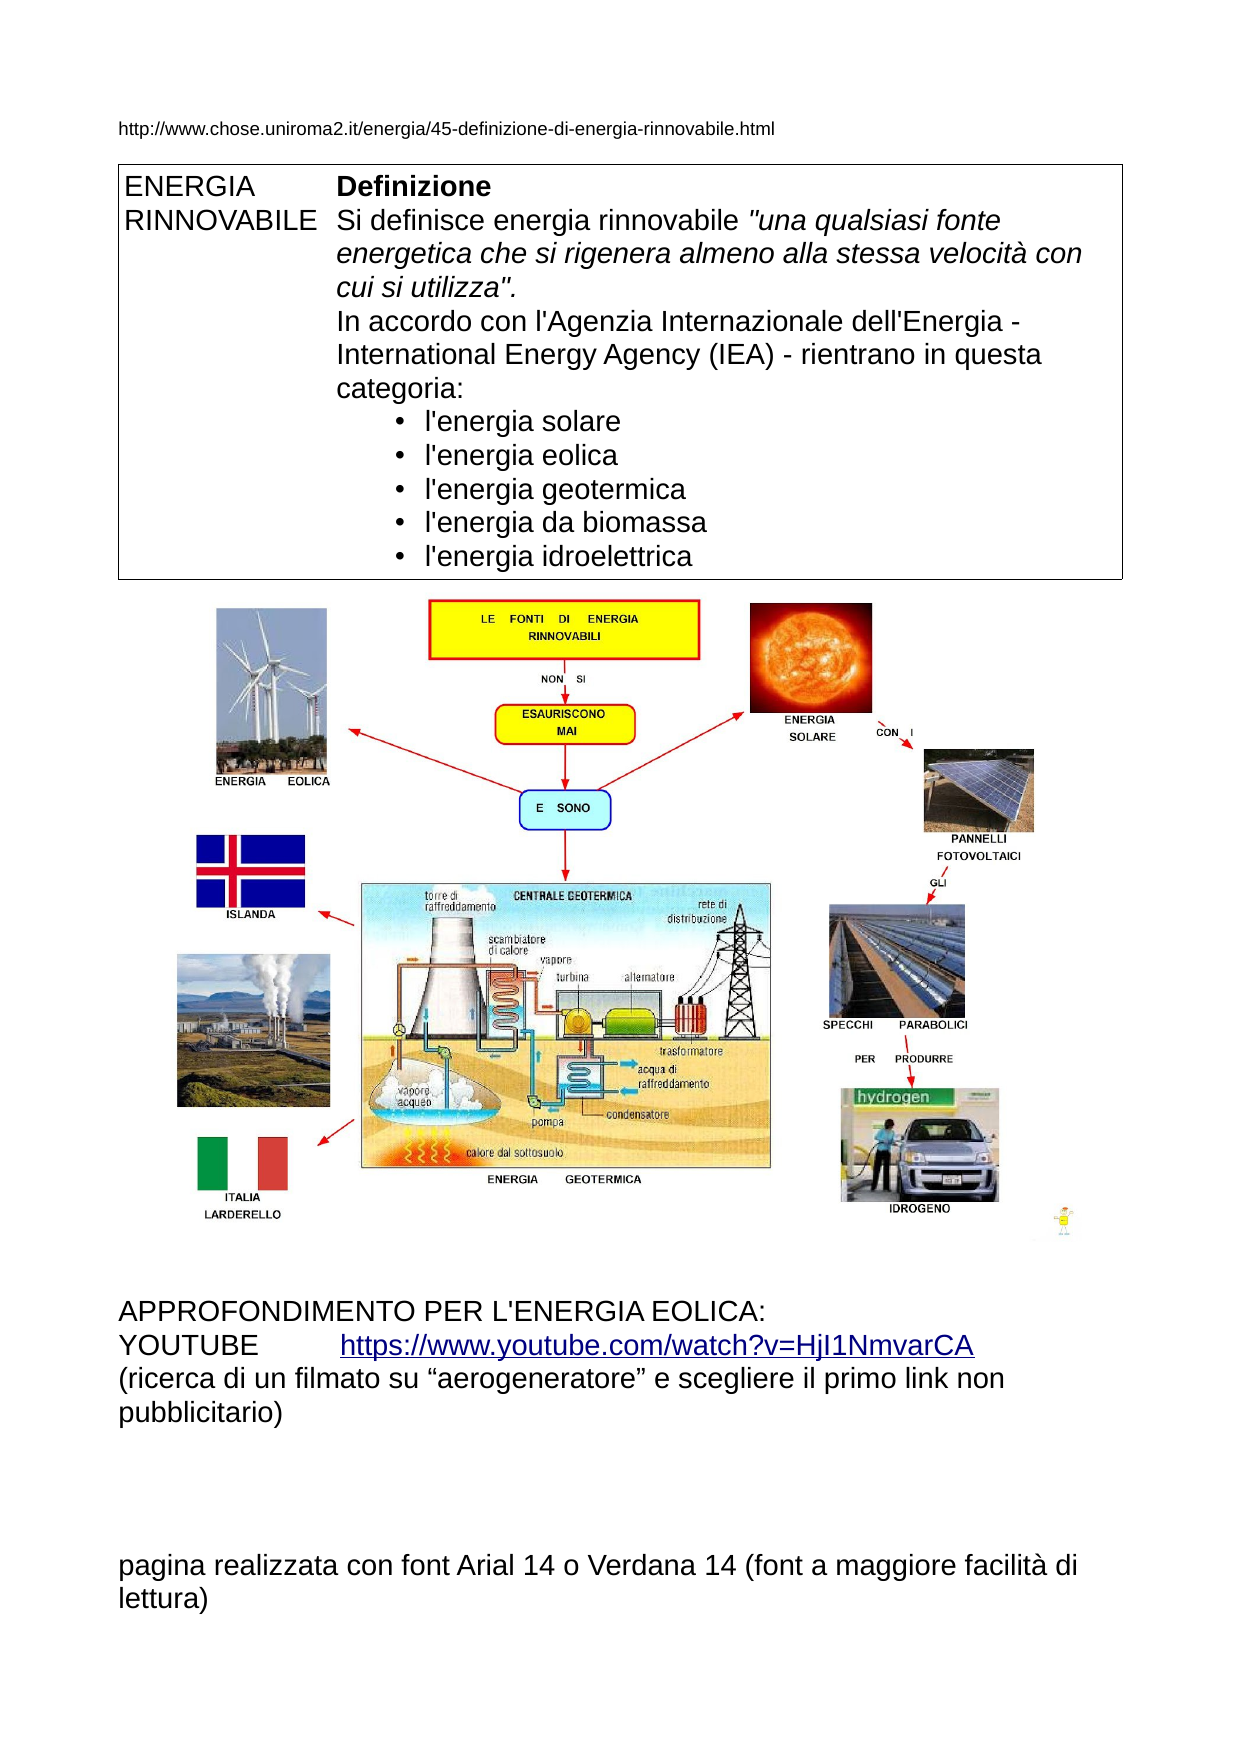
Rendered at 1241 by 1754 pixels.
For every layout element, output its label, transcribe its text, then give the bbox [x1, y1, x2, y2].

table_header ENERGIA RINNOVABILE [119, 165, 330, 579]
text APPROFONDIMENTO PER L'ENERGIA EOLICA: [118, 1294, 1122, 1328]
picture [143, 583, 1082, 1242]
text pagina realizzata con font Arial 14 o Verdana 14 (font a maggiore facilità di lettura) [118, 1548, 1122, 1615]
table_header Definizione Si definisce energia rinnovabile "una qualsiasi fonte energetica che si rigenera almeno alla stessa velocità con cui si utilizza". In accordo con l'Agenzia Internazionale dell'Energia - International Energy Agency (IEA) - rientrano in questa categoria: l'energia solare l'energia eolica l'energia geotermica l'energia da biomassa l'energia idroelettrica [330, 165, 1122, 579]
text http://www.chose.uniroma2.it/energia/45-definizione-di-energia-rinnovabile.html [118, 118, 1122, 140]
text (ricerca di un filmato su “aerogeneratore” e scegliere il primo link non pubblicitario) [118, 1361, 1122, 1428]
text YOUTUBE https://www.youtube.com/watch?v=HjI1NmvarCA [118, 1328, 1122, 1361]
